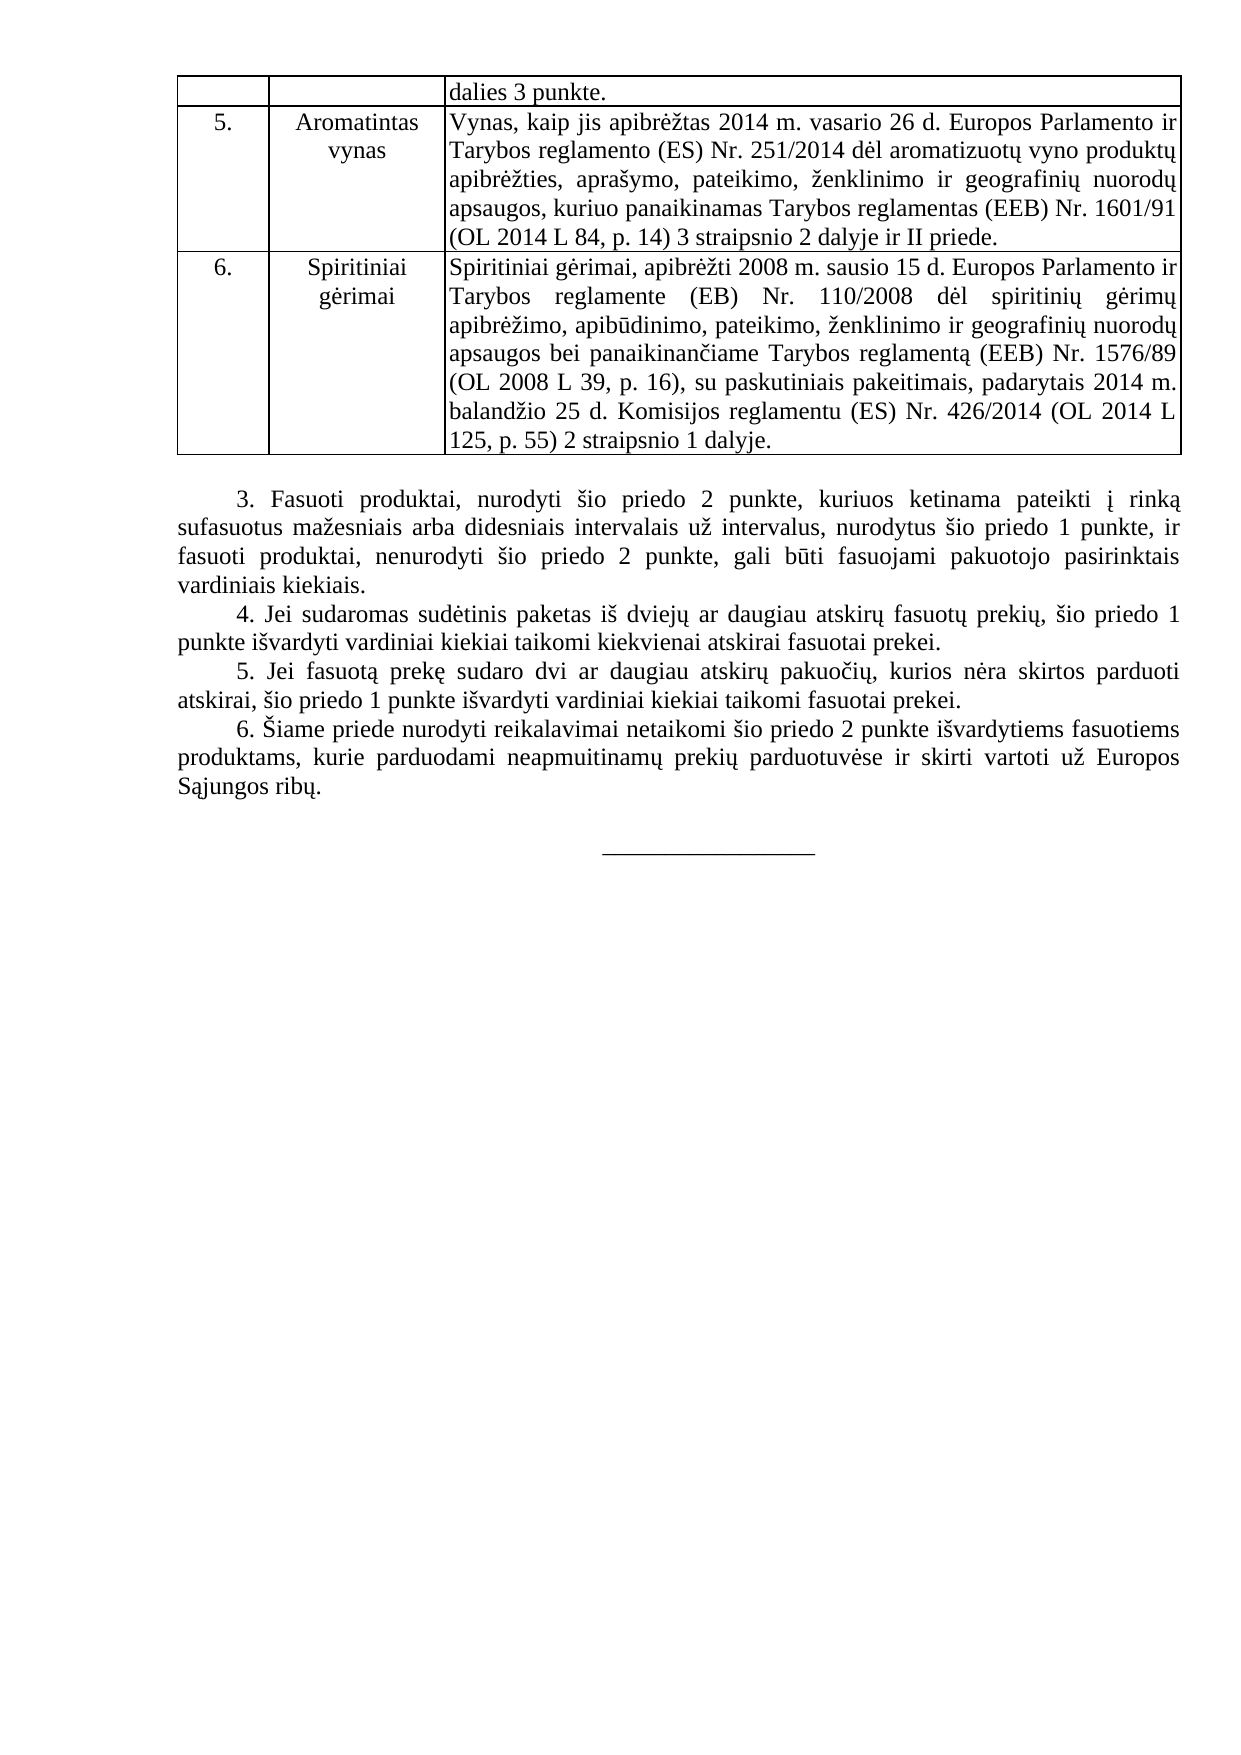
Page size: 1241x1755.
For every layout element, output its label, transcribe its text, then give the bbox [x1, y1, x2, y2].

table_cell 6. [178, 252, 268, 453]
table_cell [178, 77, 268, 105]
table_cell 5. [178, 107, 268, 251]
table_cell dalies 3 punkte. [446, 77, 1180, 105]
table_cell Spiritiniai gėrimai, apibrėžti 2008 m. sausio 15 d. Europos Parlamento ir Tarybos reglamente (EB) Nr. 110/2008 dėl spiritinių gėrimų apibrėžimo, apibūdinimo, pateikimo, ženklinimo ir geografinių nuorodų apsaugos bei panaikinančiame Tarybos reglamentą (EEB) Nr. 1576/89 (OL 2008 L 39, p. 16), su paskutiniais pakeitimais, padarytais 2014 m. balandžio 25 d. Komisijos reglamentu (ES) Nr. 426/2014 (OL 2014 L 125, p. 55) 2 straipsnio 1 dalyje. [446, 252, 1180, 453]
text 4. Jei sudaromas sudėtinis paketas iš dviejų ar daugiau atskirų fasuotų prekių, šio priedo 1 punkte išvardyti vardiniai kiekiai taikomi kiekvienai atskirai fasuotai prekei. [177, 599, 1181, 656]
text 6. Šiame priede nurodyti reikalavimai netaikomi šio priedo 2 punkte išvardytiems fasuotiems produktams, kurie parduodami neapmuitinamų prekių parduotuvėse ir skirti vartoti už Europos Sąjungos ribų. [177, 714, 1181, 800]
table_cell Vynas, kaip jis apibrėžtas 2014 m. vasario 26 d. Europos Parlamento ir Tarybos reglamento (ES) Nr. 251/2014 dėl aromatizuotų vyno produktų apibrėžties, aprašymo, pateikimo, ženklinimo ir geografinių nuorodų apsaugos, kuriuo panaikinamas Tarybos reglamentas (EEB) Nr. 1601/91 (OL 2014 L 84, p. 14) 3 straipsnio 2 dalyje ir II priede. [446, 107, 1180, 251]
table_cell Spiritiniai gėrimai [270, 252, 444, 453]
table_cell [270, 77, 444, 105]
table_cell Aromatintas vynas [270, 107, 444, 251]
text _________________ [177, 829, 1181, 857]
text 3. Fasuoti produktai, nurodyti šio priedo 2 punkte, kuriuos ketinama pateikti į rinką sufasuotus mažesniais arba didesniais intervalais už intervalus, nurodytus šio priedo 1 punkte, ir fasuoti produktai, nenurodyti šio priedo 2 punkte, gali būti fasuojami pakuotojo pasirinktais vardiniais kiekiais. [177, 484, 1181, 599]
text 5. Jei fasuotą prekę sudaro dvi ar daugiau atskirų pakuočių, kurios nėra skirtos parduoti atskirai, šio priedo 1 punkte išvardyti vardiniai kiekiai taikomi fasuotai prekei. [177, 656, 1181, 714]
